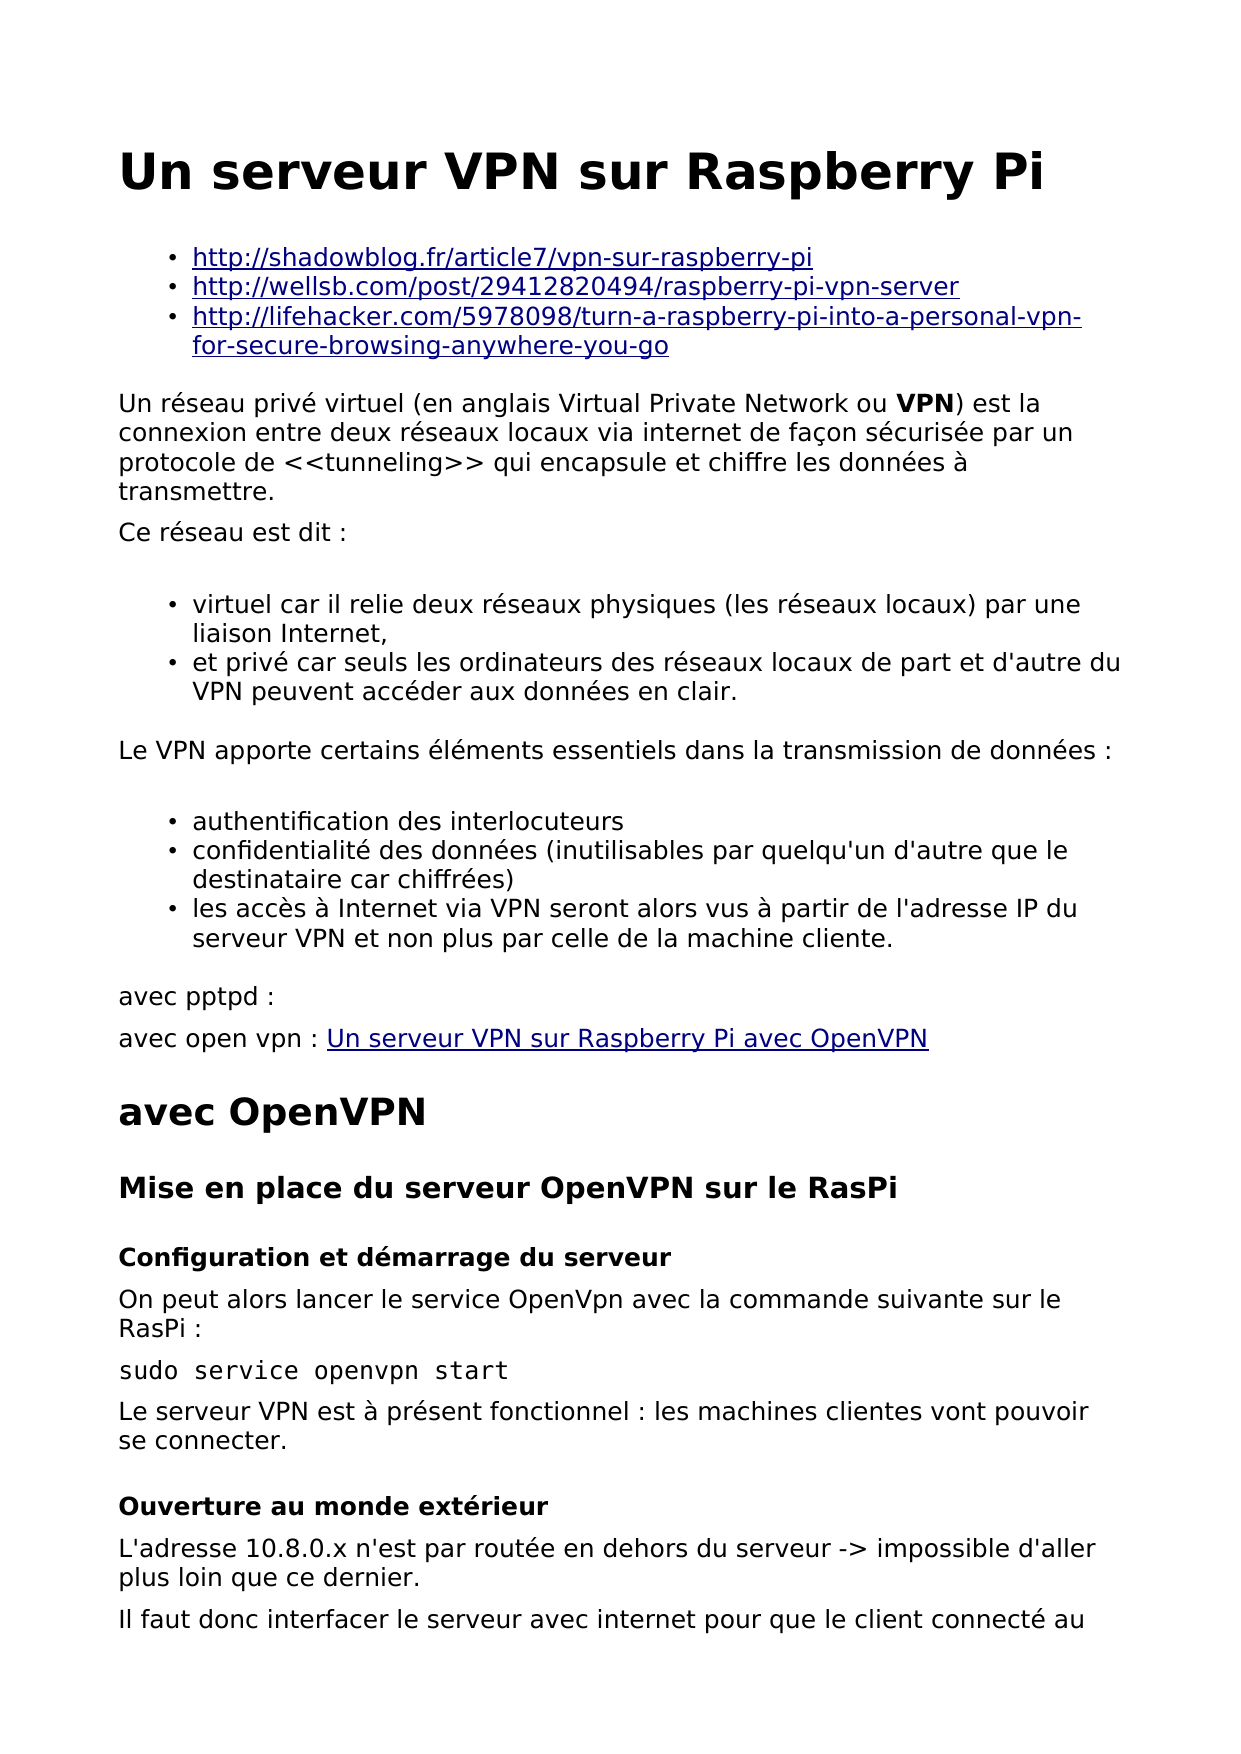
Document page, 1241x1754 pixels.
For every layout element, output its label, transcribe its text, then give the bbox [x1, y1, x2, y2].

text sudo service openvpn start [118, 1356, 1122, 1385]
text Il faut donc interfacer le serveur avec internet pour que le client connecté au [118, 1605, 1122, 1634]
list http://shadowblog.fr/article7/vpn-sur-raspberry-pi [177, 243, 1122, 272]
text Un réseau privé virtuel (en anglais Virtual Private Network ou VPN) est la connexion entre deux réseaux locaux via internet de façon sécurisée par un protocole de <<tunneling>> qui encapsule et chiffre les données à transmettre. [118, 389, 1122, 506]
text Le VPN apporte certains éléments essentiels dans la transmission de données : [118, 736, 1122, 765]
list virtuel car il relie deux réseaux physiques (les réseaux locaux) par une liaison Internet, [177, 590, 1122, 648]
subtitle Un serveur VPN sur Raspberry Pi [118, 143, 1122, 201]
text Le serveur VPN est à présent fonctionnel : les machines clientes vont pouvoir se connecter. [118, 1397, 1122, 1455]
subtitle avec OpenVPN [118, 1091, 1122, 1134]
list http://wellsb.com/post/29412820494/raspberry-pi-vpn-server [177, 272, 1122, 302]
subtitle Configuration et démarrage du serveur [118, 1243, 1122, 1272]
list authentification des interlocuteurs [177, 807, 1122, 836]
list et privé car seuls les ordinateurs des réseaux locaux de part et d'autre du VPN peuvent accéder aux données en clair. [177, 648, 1122, 706]
text Ce réseau est dit : [118, 519, 1122, 548]
list confidentialité des données (inutilisables par quelqu'un d'autre que le destinataire car chiffrées) [177, 836, 1122, 894]
text L'adresse 10.8.0.x n'est par routée en dehors du serveur -> impossible d'aller plus loin que ce dernier. [118, 1534, 1122, 1593]
list http://lifehacker.com/5978098/turn-a-raspberry-pi-into-a-personal-vpn-for-secure-browsing-anywhere-you-go [177, 302, 1122, 360]
subtitle Mise en place du serveur OpenVPN sur le RasPi [118, 1172, 1122, 1206]
text On peut alors lancer le service OpenVpn avec la commande suivante sur le RasPi : [118, 1285, 1122, 1343]
list les accès à Internet via VPN seront alors vus à partir de l'adresse IP du serveur VPN et non plus par celle de la machine cliente. [177, 894, 1122, 953]
text avec open vpn : Un serveur VPN sur Raspberry Pi avec OpenVPN [118, 1024, 1122, 1053]
subtitle Ouverture au monde extérieur [118, 1493, 1122, 1522]
text avec pptpd : [118, 982, 1122, 1012]
